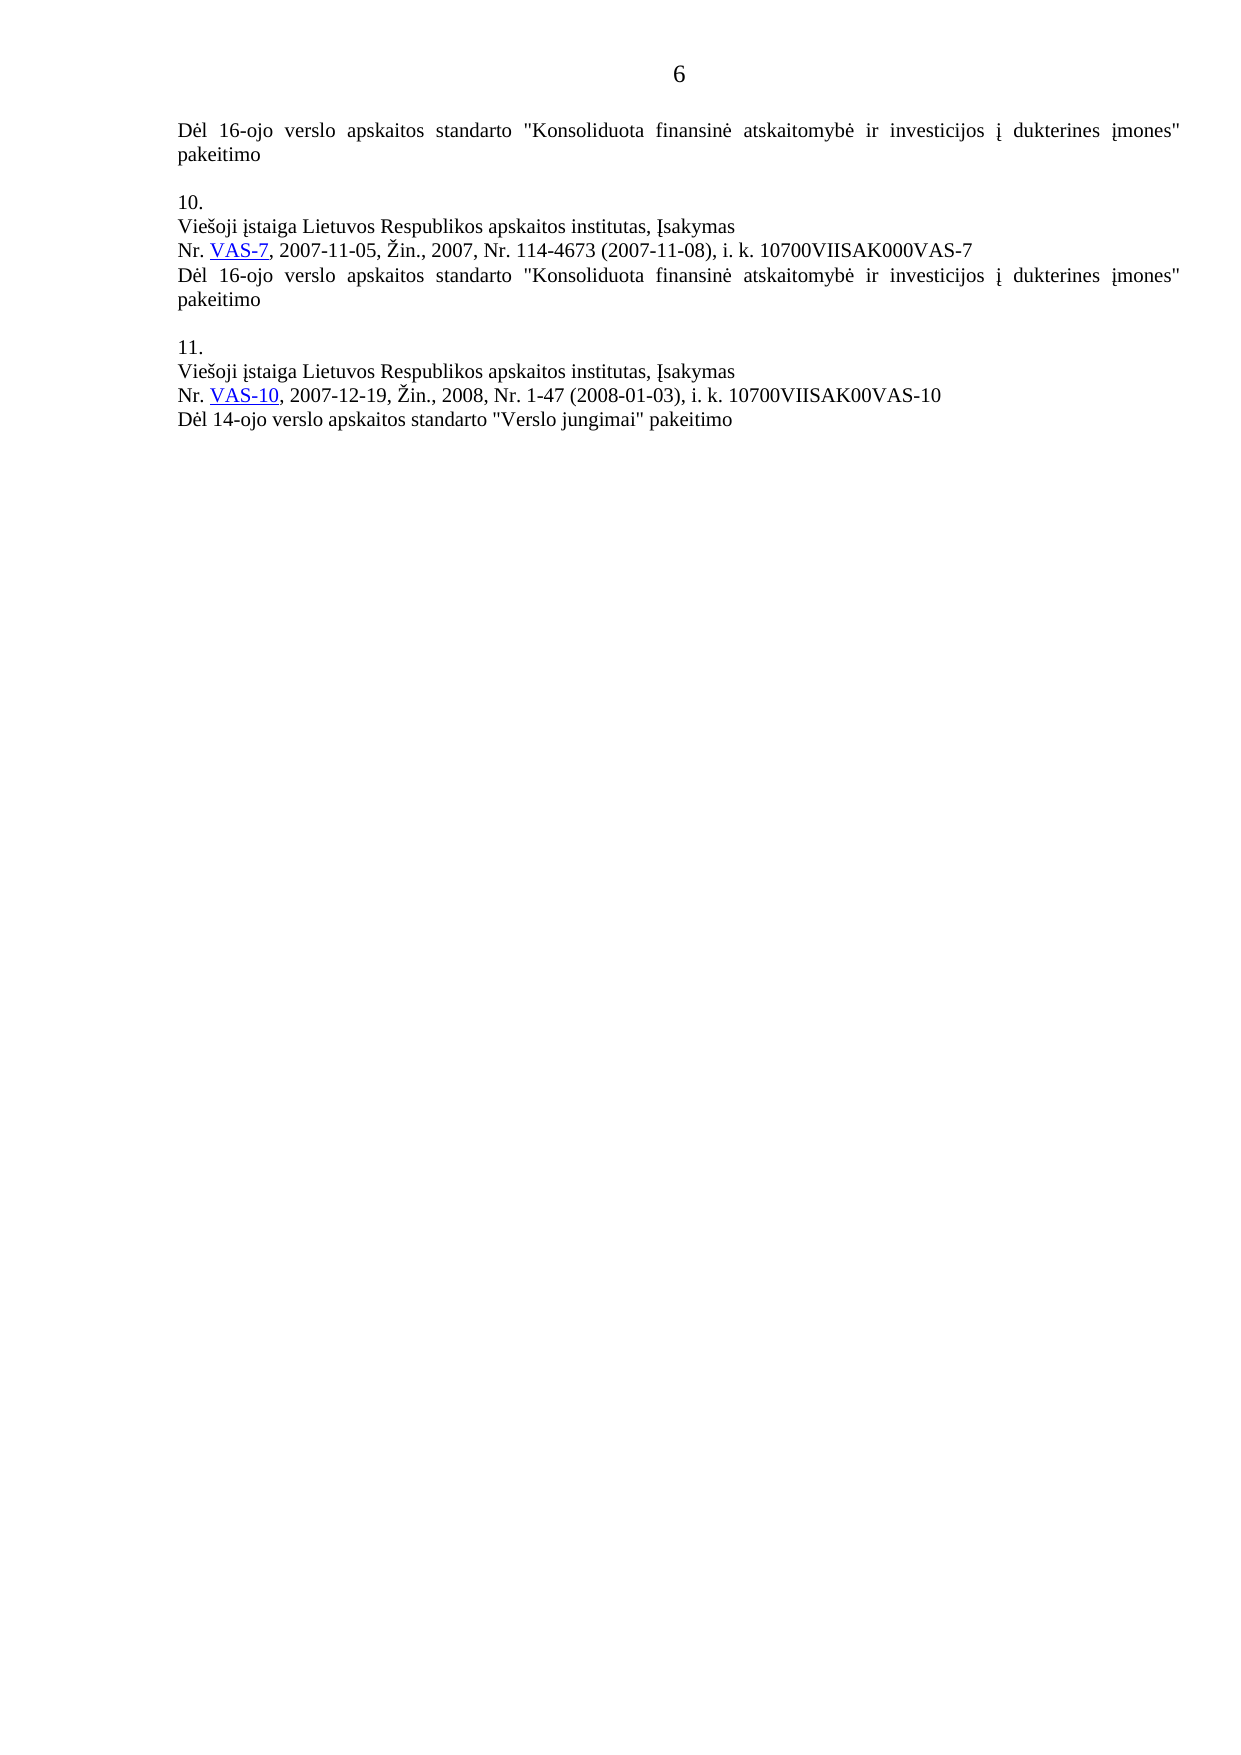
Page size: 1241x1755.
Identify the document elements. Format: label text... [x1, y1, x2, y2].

text Viešoji įstaiga Lietuvos Respublikos apskaitos institutas, Įsakymas [177, 214, 1181, 238]
text Nr. VAS-7, 2007-11-05, Žin., 2007, Nr. 114-4673 (2007-11-08), i. k. 10700VIISAK000VAS-7 [177, 238, 1181, 262]
text 10. [177, 190, 1181, 214]
text Dėl 16-ojo verslo apskaitos standarto "Konsoliduota finansinė atskaitomybė ir investicijos į dukterines įmones" pakeitimo [177, 262, 1181, 311]
text Dėl 14-ojo verslo apskaitos standarto "Verslo jungimai" pakeitimo [177, 407, 1181, 431]
text Nr. VAS-10, 2007-12-19, Žin., 2008, Nr. 1-47 (2008-01-03), i. k. 10700VIISAK00VAS-10 [177, 383, 1181, 407]
text Viešoji įstaiga Lietuvos Respublikos apskaitos institutas, Įsakymas [177, 359, 1181, 383]
text 11. [177, 335, 1181, 359]
text Dėl 16-ojo verslo apskaitos standarto "Konsoliduota finansinė atskaitomybė ir investicijos į dukterines įmones" pakeitimo [177, 118, 1181, 166]
